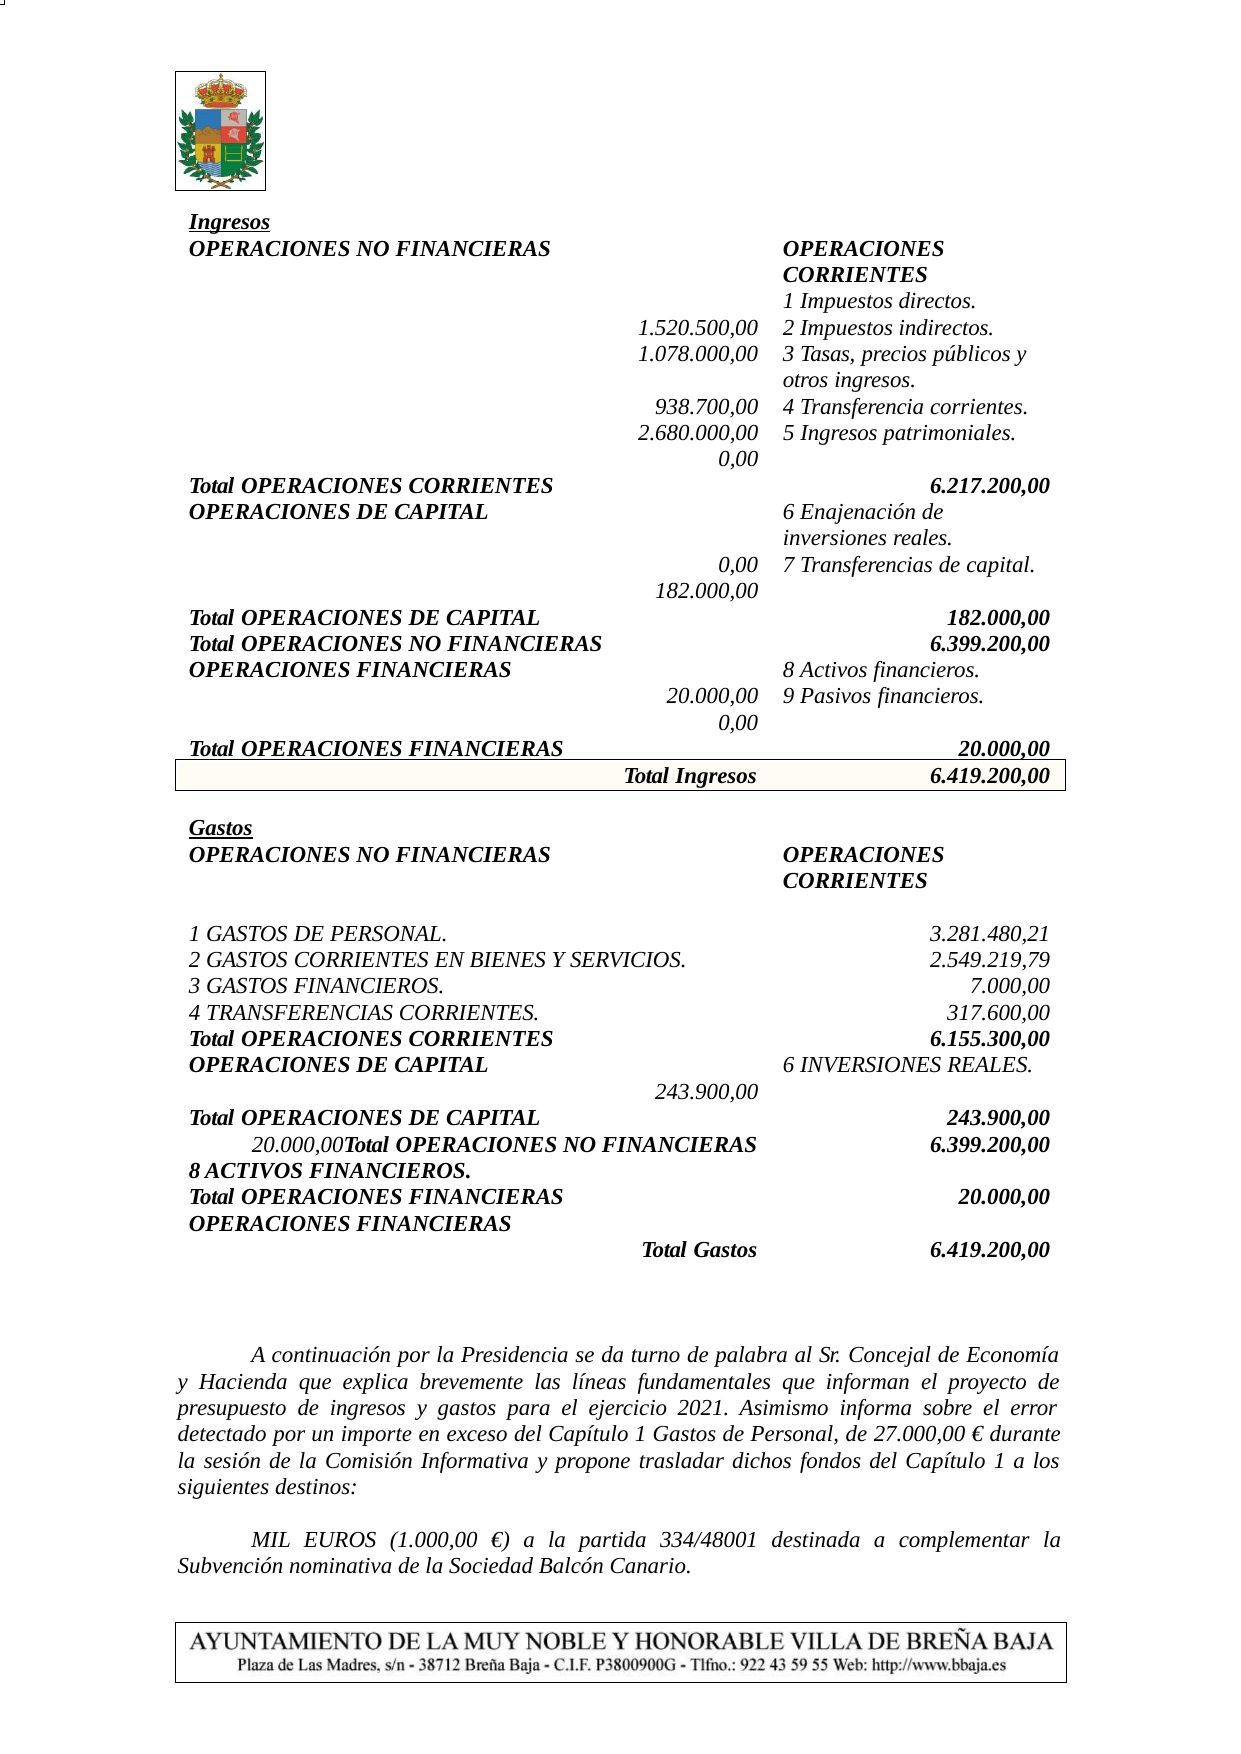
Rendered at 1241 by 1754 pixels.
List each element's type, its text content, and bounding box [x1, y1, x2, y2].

text 4 [189, 1000, 206, 1025]
text 0 [718, 552, 754, 577]
text GASTOS DE PERSONAL. [206, 921, 712, 946]
text 1 [783, 288, 800, 314]
text 8 [189, 1158, 205, 1183]
text Impuestos directos. [800, 288, 1002, 314]
text Total OPERACIONES CORRIENTES [189, 473, 579, 498]
text 2 [666, 683, 703, 709]
text OPERACIONES [783, 842, 969, 867]
text GASTOS CORRIENTES EN BIENES Y SERVICIOS. [206, 947, 712, 972]
text OPERACIONES DE CAPITAL [189, 499, 579, 524]
text 1 [638, 314, 649, 340]
text 3 [189, 973, 206, 999]
text Total OPERACIONES NO FINANCIERAS [189, 631, 628, 656]
text 0,00 [718, 446, 783, 472]
text 20.000,00 [958, 1184, 1075, 1210]
text 1 [655, 578, 666, 603]
text 6.399.200,00 [930, 1132, 1075, 1157]
text OPERACIONES [783, 236, 969, 261]
text 2.680.000,00 5 Ingresos patrimoniales. [638, 420, 1042, 445]
text la sesión de la Comisión Informativa y propone trasladar dichos fondos del Capítulo 1 a los [177, 1448, 1085, 1473]
text GASTOS FINANCIEROS. [206, 973, 712, 999]
text .520.500,00 2 Impuestos indirectos. [649, 314, 1053, 340]
text 317.600,00 [947, 1000, 1075, 1025]
text ACTIVOS FINANCIEROS. [205, 1158, 496, 1183]
text OPERACIONES FINANCIERAS [189, 1211, 589, 1236]
text siguientes destinos: [177, 1474, 1085, 1499]
text 20.000,00 [958, 736, 1075, 762]
text Gastos [189, 815, 277, 841]
text y Hacienda que explica brevemente las líneas fundamentales que informan el proyecto de [177, 1369, 1085, 1394]
picture [176, 72, 265, 190]
text 8 Activos financieros. [783, 657, 1075, 683]
text .078.000,00 3 Tasas, precios públicos y [649, 341, 1053, 366]
text 6.419.200,00 [930, 763, 1075, 788]
text Total OPERACIONES FINANCIERAS [189, 1184, 589, 1210]
text 3.281.480,21 [930, 921, 1075, 946]
text 6.155.300,00 [930, 1026, 1075, 1052]
text CORRIENTES [783, 868, 969, 893]
text Total Gastos [641, 1237, 783, 1262]
text 2 [189, 947, 206, 972]
text inversiones reales. [783, 525, 1075, 551]
text 2.549.219,79 [930, 947, 1075, 972]
text 0.000,00 9 Pasivos financieros. [703, 683, 1075, 709]
text 0 [718, 710, 754, 735]
text TRANSFERENCIAS CORRIENTES. [206, 1000, 564, 1025]
text 243.900,00 [947, 1105, 1075, 1131]
text 182.000,00 [947, 604, 1075, 630]
text 7.000,00 [970, 973, 1075, 999]
text 1 [189, 921, 206, 946]
text OPERACIONES NO FINANCIERAS [189, 236, 575, 261]
text 0.000,00Total OPERACIONES NO FINANCIERAS [263, 1132, 783, 1157]
text Total OPERACIONES CORRIENTES [189, 1026, 579, 1052]
text A continuación por la Presidencia se da turno de palabra al Sr. Concejal de Economía [251, 1342, 1085, 1368]
text 6 INVERSIONES REALES. [783, 1052, 1058, 1078]
text 38.700,00 4 Transferencia corrientes. [666, 394, 1055, 419]
text CORRIENTES [783, 262, 969, 287]
text ,00 7 Transferencias de capital. [754, 552, 1075, 577]
text OPERACIONES NO FINANCIERAS [189, 842, 575, 867]
text Total Ingresos [623, 763, 783, 788]
text 1 [638, 341, 649, 366]
text 6 Enajenación de [783, 499, 1075, 524]
text presupuesto de ingresos y gastos para el ejercicio 2021. Asimismo informa sobre el error [177, 1395, 1085, 1421]
text 6.399.200,00 [930, 631, 1075, 656]
text 9 [655, 394, 666, 419]
text ,00 [754, 710, 1075, 735]
text Total OPERACIONES DE CAPITAL [189, 1105, 567, 1131]
text OPERACIONES FINANCIERAS [189, 657, 628, 683]
text Ingresos [189, 209, 295, 234]
text Total OPERACIONES DE CAPITAL [189, 604, 628, 630]
text 43.900,00 [666, 1079, 783, 1104]
text 2 [252, 1132, 263, 1157]
text 82.000,00 [666, 578, 783, 603]
text otros ingresos. [783, 367, 1053, 393]
text Total OPERACIONES FINANCIERAS [189, 736, 589, 762]
picture [176, 1623, 1066, 1682]
text 2 [655, 1079, 666, 1104]
text MIL EUROS (1.000,00 €) a la partida 334/48001 destinada a complementar la [251, 1527, 1085, 1552]
text 6.217.200,00 [930, 473, 1075, 498]
text detectado por un importe en exceso del Capítulo 1 Gastos de Personal, de 27.000,00 € durante [177, 1421, 1085, 1447]
text OPERACIONES DE CAPITAL [189, 1052, 579, 1078]
text 6.419.200,00 [930, 1237, 1075, 1262]
picture [176, 760, 1065, 790]
text Subvención nominativa de la Sociedad Balcón Canario. [177, 1553, 1085, 1579]
